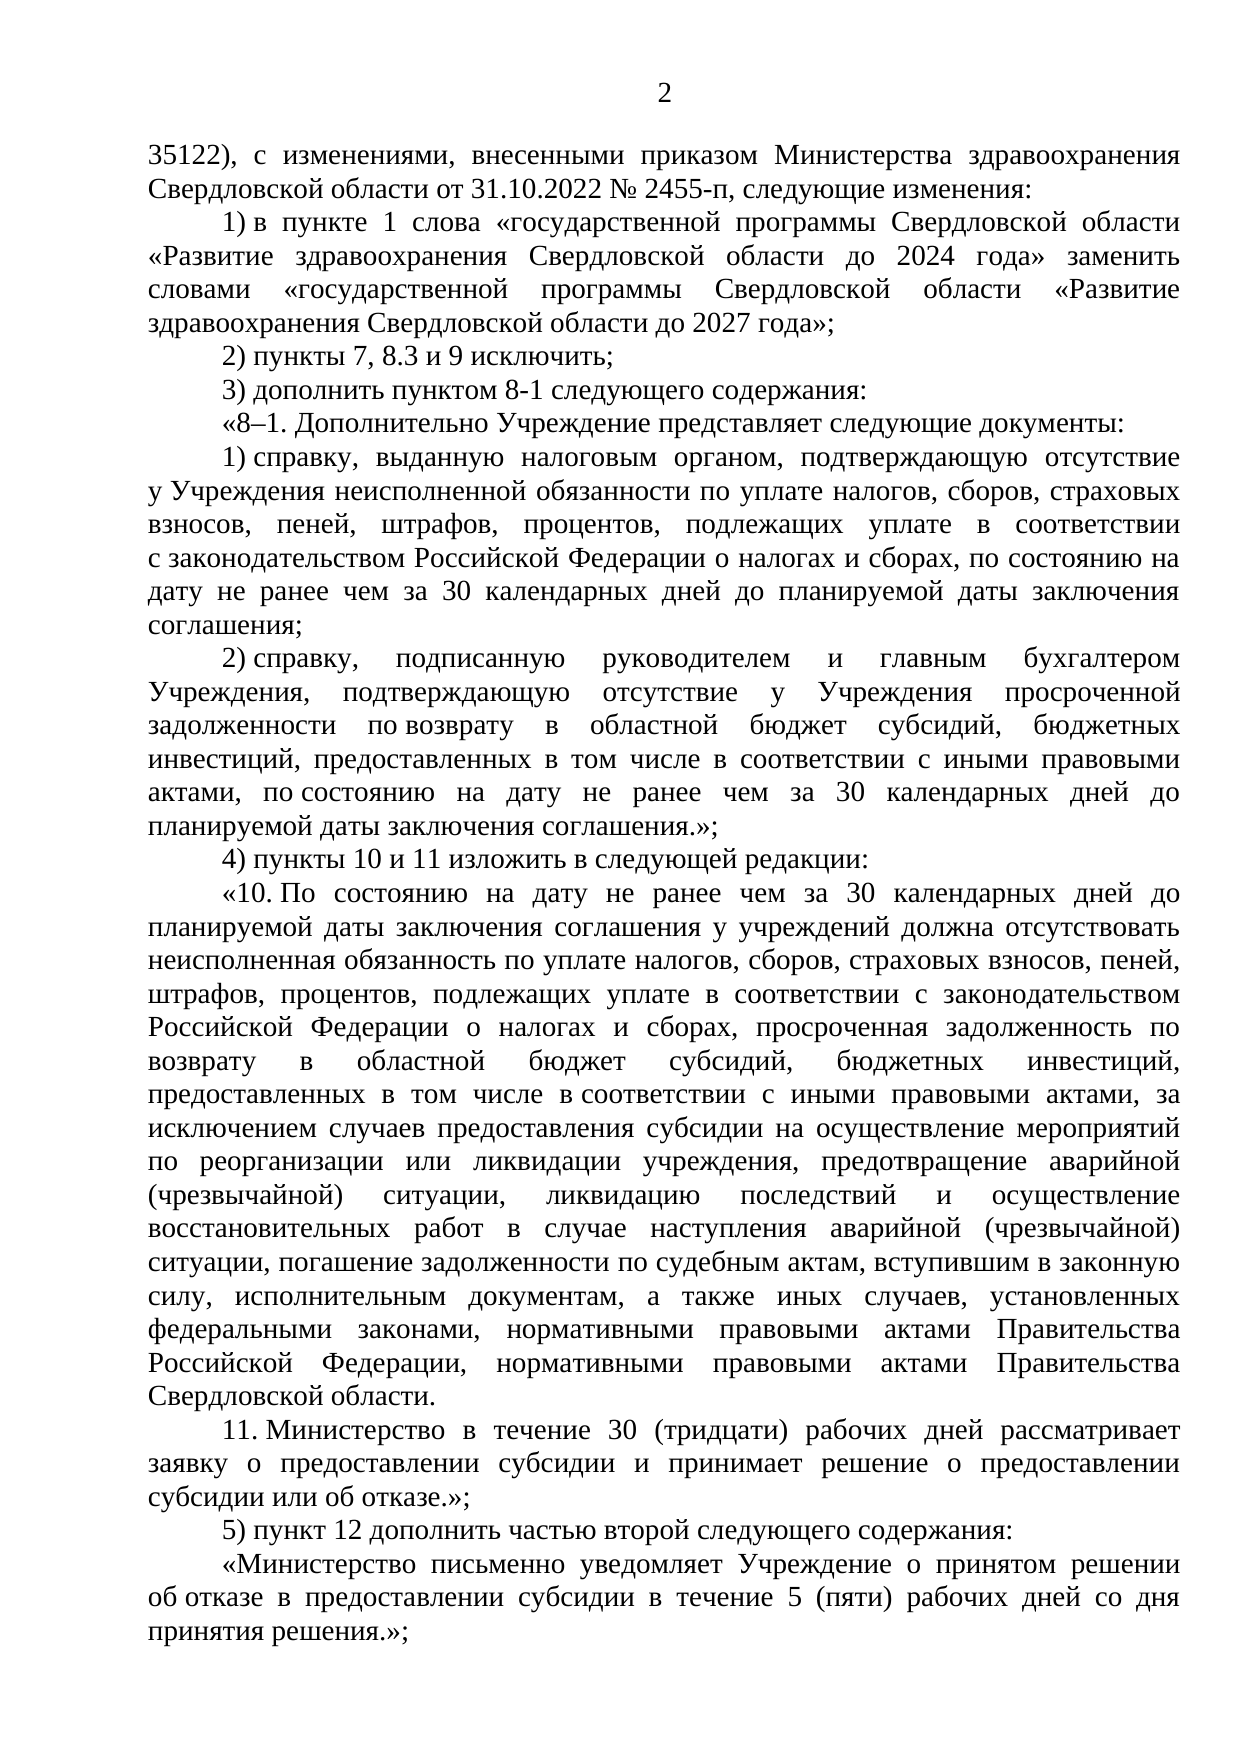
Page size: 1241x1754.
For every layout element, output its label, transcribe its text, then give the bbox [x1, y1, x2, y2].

text «10. По состоянию на дату не ранее чем за 30 календарных дней до планируемой даты заключения соглашения у учреждений должна отсутствовать неисполненная обязанность по уплате налогов, сборов, страховых взносов, пеней, штрафов, процентов, подлежащих уплате в соответствии с законодательством Российской Федерации о налогах и сборах, просроченная задолженность по возврату в областной бюджет субсидий, бюджетных инвестиций, предоставленных в том числе в соответствии с иными правовыми актами, за исключением случаев предоставления субсидии на осуществление мероприятий по реорганизации или ликвидации учреждения, предотвращение аварийной (чрезвычайной) ситуации, ликвидацию последствий и осуществление восстановительных работ в случае наступления аварийной (чрезвычайной) ситуации, погашение задолженности по судебным актам, вступившим в законную силу, исполнительным документам, а также иных случаев, установленных федеральными законами, нормативными правовыми актами Правительства Российской Федерации, нормативными правовыми актами Правительства Свердловской области. [148, 875, 1181, 1412]
text 3) дополнить пунктом 8-1 следующего содержания: [148, 372, 1181, 406]
text 11. Министерство в течение 30 (тридцати) рабочих дней рассматривает заявку о предоставлении субсидии и принимает решение о предоставлении субсидии или об отказе.»; [148, 1412, 1181, 1512]
text 5) пункт 12 дополнить частью второй следующего содержания: [148, 1512, 1181, 1546]
text 4) пункты 10 и 11 изложить в следующей редакции: [148, 842, 1181, 875]
text 2) пункты 7, 8.3 и 9 исключить; [148, 338, 1181, 372]
text «8–1. Дополнительно Учреждение представляет следующие документы: [148, 406, 1181, 439]
text 1) в пункте 1 слова «государственной программы Свердловской области «Развитие здравоохранения Свердловской области до 2024 года» заменить словами «государственной программы Свердловской области «Развитие здравоохранения Свердловской области до 2027 года»; [148, 204, 1181, 338]
text 2) справку, подписанную руководителем и главным бухгалтером Учреждения, подтверждающую отсутствие у Учреждения просроченной задолженности по возврату в областной бюджет субсидий, бюджетных инвестиций, предоставленных в том числе в соответствии с иными правовыми актами, по состоянию на дату не ранее чем за 30 календарных дней до планируемой даты заключения соглашения.»; [148, 640, 1181, 842]
text 35122), с изменениями, внесенными приказом Министерства здравоохранения Свердловской области от 31.10.2022 № 2455-п, следующие изменения: [148, 137, 1181, 204]
text «Министерство письменно уведомляет Учреждение о принятом решении об отказе в предоставлении субсидии в течение 5 (пяти) рабочих дней со дня принятия решения.»; [148, 1546, 1181, 1647]
text 1) справку, выданную налоговым органом, подтверждающую отсутствие у Учреждения неисполненной обязанности по уплате налогов, сборов, страховых взносов, пеней, штрафов, процентов, подлежащих уплате в соответствии с законодательством Российской Федерации о налогах и сборах, по состоянию на дату не ранее чем за 30 календарных дней до планируемой даты заключения соглашения; [148, 439, 1181, 640]
